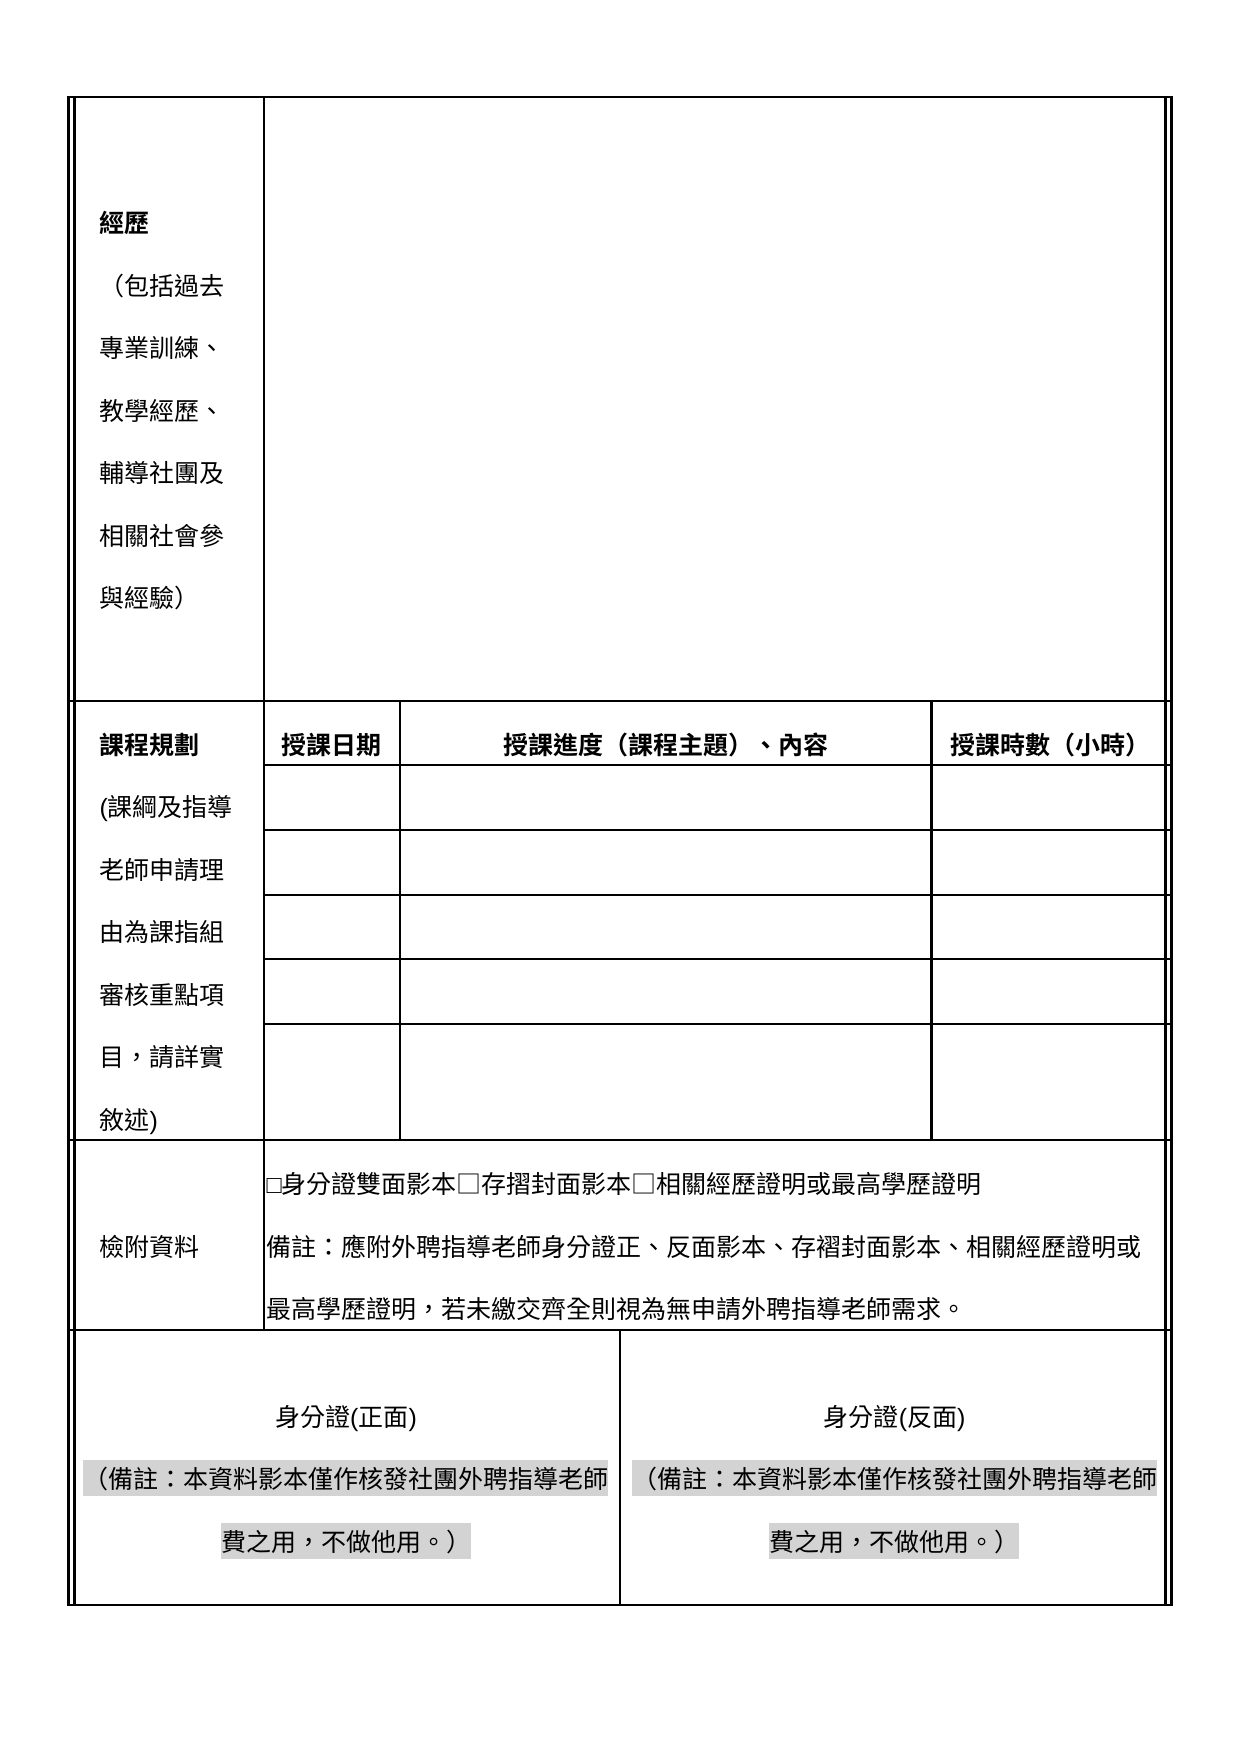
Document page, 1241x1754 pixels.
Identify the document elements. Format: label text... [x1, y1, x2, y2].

table_cell 經歷 （包括過去專業訓練、教學經歷、輔導社團及相關社會參與經驗） [76, 98, 263, 700]
table_cell 課程規劃 (課綱及指導老師申請理由為課指組審核重點項目，請詳實敘述) [76, 702, 263, 1139]
table_cell [265, 960, 399, 1023]
table_cell [265, 1025, 399, 1139]
table_cell 身分證(正面) （備註：本資料影本僅作核發社團外聘指導老師費之用，不做他用。） [76, 1331, 619, 1604]
table_cell 檢附資料 [76, 1141, 263, 1329]
table_cell [401, 1025, 930, 1139]
table_cell [265, 896, 399, 958]
table_cell [933, 766, 1164, 829]
table_cell [401, 766, 930, 829]
table_cell 授課日期 [265, 702, 399, 764]
table_cell [265, 766, 399, 829]
table_cell 授課進度（課程主題）、內容 [401, 702, 930, 764]
table_cell □身分證雙面影本□存摺封面影本□相關經歷證明或最高學歷證明 備註：應附外聘指導老師身分證正、反面影本、存褶封面影本、相關經歷證明或最高學歷證明，若未繳交齊全則視為無申請外聘指導老師需求。 [265, 1141, 1164, 1329]
table_cell [401, 831, 930, 893]
table_cell [933, 960, 1164, 1023]
table_cell [265, 98, 1164, 700]
table_cell [933, 831, 1164, 893]
table_cell 身分證(反面) （備註：本資料影本僅作核發社團外聘指導老師費之用，不做他用。） [621, 1331, 1164, 1604]
table_cell [401, 960, 930, 1023]
table_cell [933, 896, 1164, 958]
table_cell 授課時數（小時） [933, 702, 1164, 764]
table_cell [401, 896, 930, 958]
table_cell [265, 831, 399, 893]
table_cell [933, 1025, 1164, 1139]
